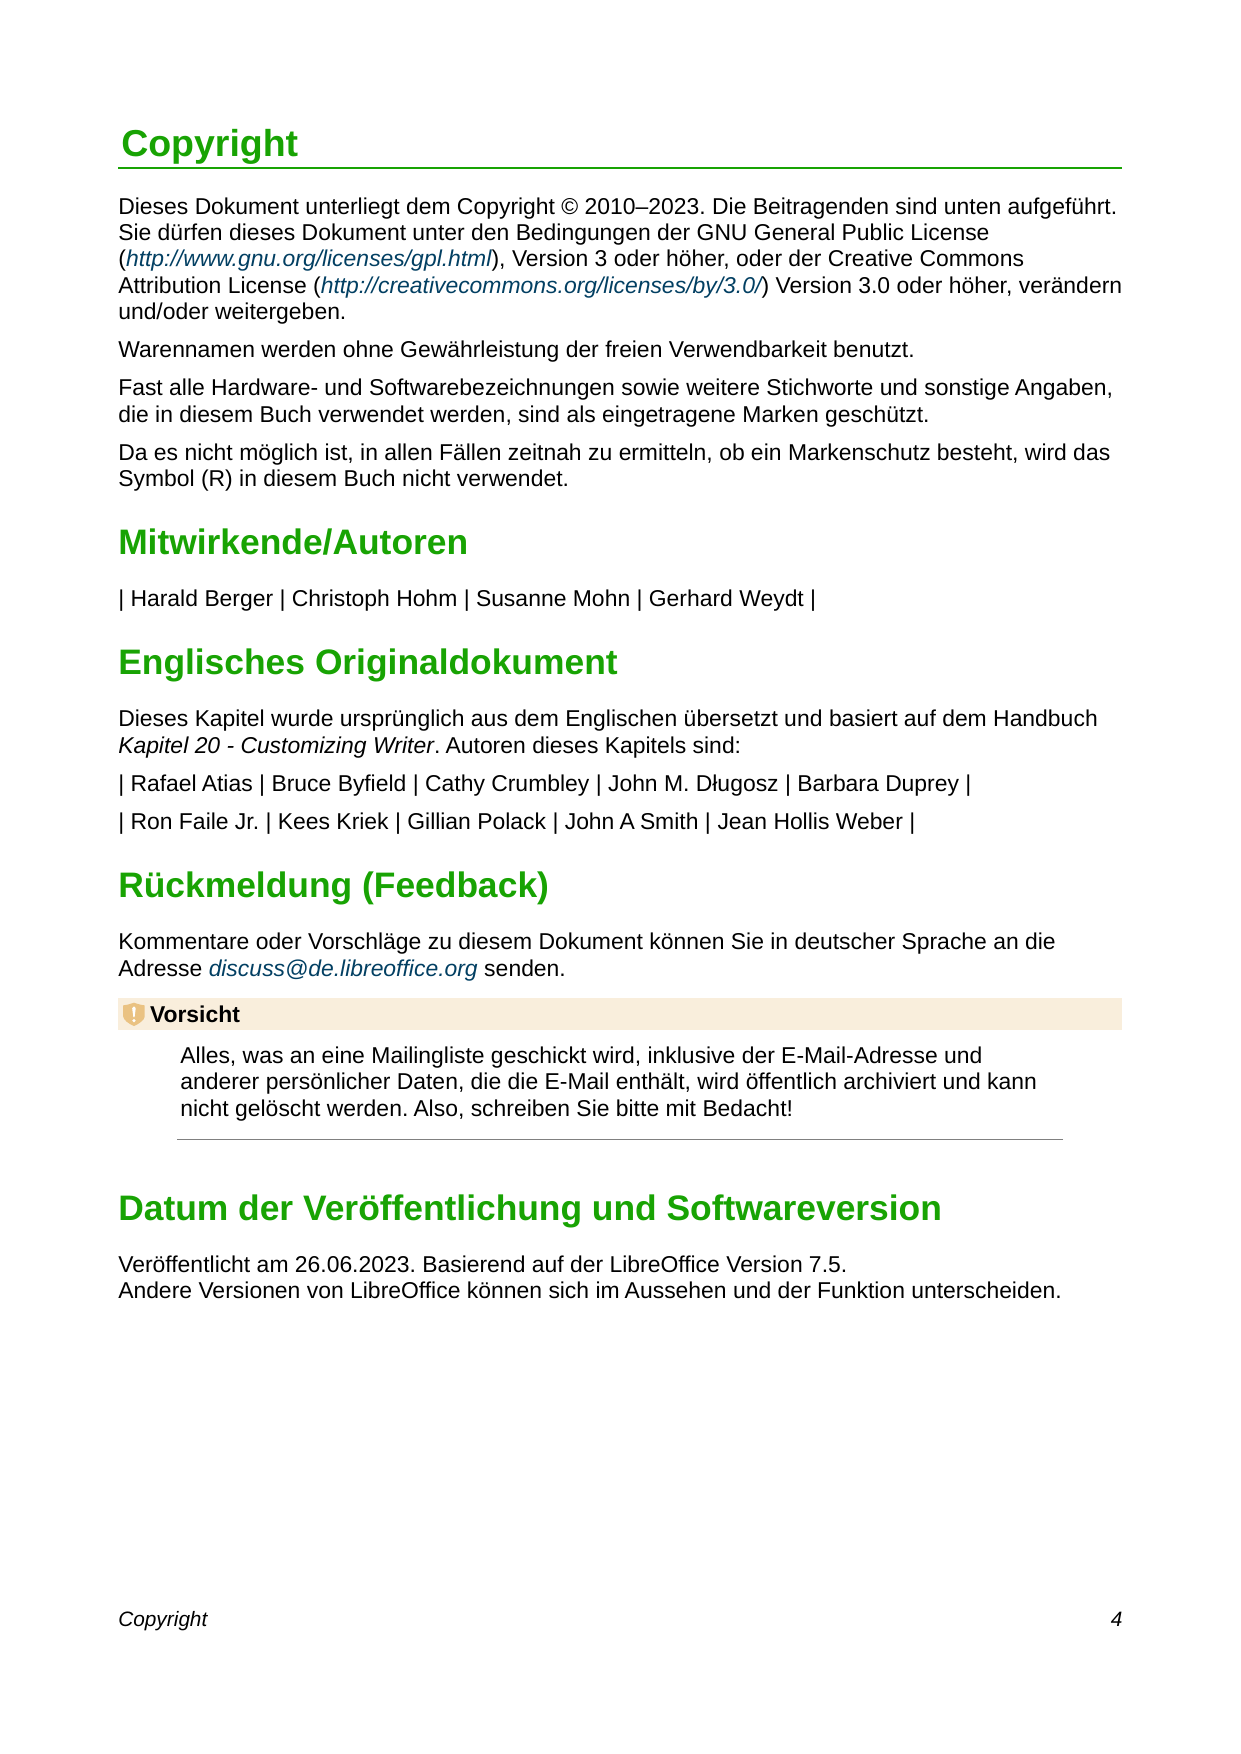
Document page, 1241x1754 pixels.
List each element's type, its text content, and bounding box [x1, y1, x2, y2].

subtitle Copyright [118, 118, 1122, 167]
text | Rafael Atias | Bruce Byfield | Cathy Crumbley | John M. Długosz | Barbara Duprey | [118, 770, 1122, 796]
text | Harald Berger | Christoph Hohm | Susanne Mohn | Gerhard Weydt | [118, 585, 1122, 612]
text Veröffentlicht am 26.06.2023. Basierend auf der LibreOffice Version 7.5. Andere Versionen von LibreOffice können sich im Aussehen und der Funktion unterscheiden. [118, 1251, 1122, 1304]
text Englisches Originaldokument [118, 641, 1122, 682]
text Rückmeldung (Feedback) [118, 864, 1122, 904]
subtitle Vorsicht [118, 998, 1122, 1030]
text | Ron Faile Jr. | Kees Kriek | Gillian Polack | John A Smith | Jean Hollis Weber | [118, 808, 1122, 834]
text Dieses Kapitel wurde ursprünglich aus dem Englischen übersetzt und basiert auf dem Handbuch Kapitel 20 - Customizing Writer. Autoren dieses Kapitels sind: [118, 705, 1122, 758]
text Kommentare oder Vorschläge zu diesem Dokument können Sie in deutscher Sprache an die Adresse discuss@de.libreoffice.org senden. [118, 928, 1122, 981]
text Datum der Veröffentlichung und Softwareversion [118, 1187, 1122, 1228]
text Mitwirkende/Autoren [118, 521, 1122, 562]
text Da es nicht möglich ist, in allen Fällen zeitnah zu ermitteln, ob ein Markenschutz besteht, wird das Symbol (R) in diesem Buch nicht verwendet. [118, 439, 1122, 492]
text Warennamen werden ohne Gewährleistung der freien Verwendbarkeit benutzt. [118, 336, 1122, 363]
text Fast alle Hardware- und Softwarebezeichnungen sowie weitere Stichworte und sonstige Angaben, die in diesem Buch verwendet werden, sind als eingetragene Marken geschützt. [118, 374, 1122, 427]
text Dieses Dokument unterliegt dem Copyright © 2010–2023. Die Beitragenden sind unten aufgeführt. Sie dürfen dieses Dokument unter den Bedingungen der GNU General Public License (http://www.gnu.org/licenses/gpl.html), Version 3 oder höher, oder der Creative Commons Attribution License (http://creativecommons.org/licenses/by/3.0/) Version 3.0 oder höher, verändern und/oder weitergeben. [118, 193, 1122, 324]
text Alles, was an eine Mailingliste geschickt wird, inklusive der E-Mail-Adresse und anderer persönlicher Daten, die die E-Mail enthält, wird öffentlich archiviert und kann nicht gelöscht werden. Also, schreiben Sie bitte mit Bedacht! [177, 1042, 1063, 1139]
